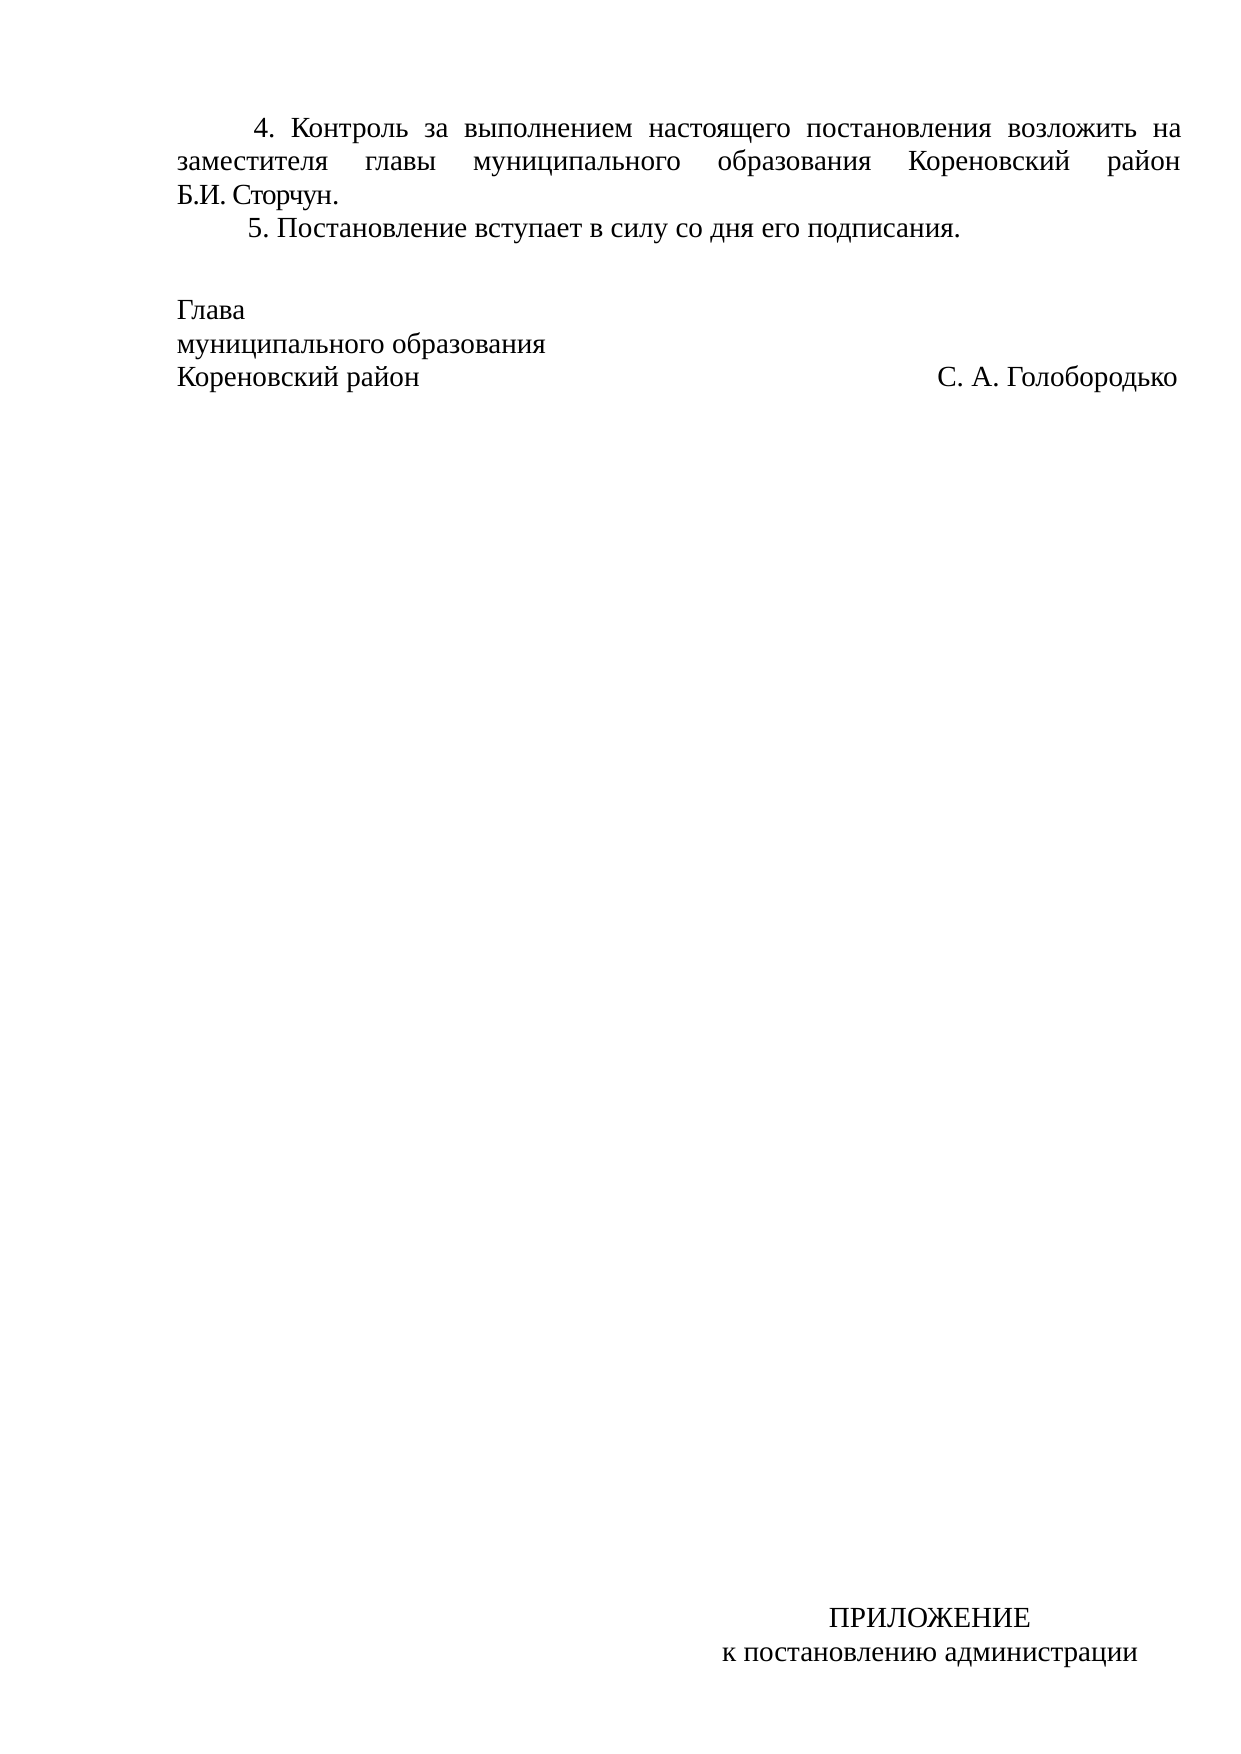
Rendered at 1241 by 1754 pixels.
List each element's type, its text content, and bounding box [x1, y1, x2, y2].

text к постановлению администрации [678, 1634, 1181, 1667]
text Кореновский район С. А. Голобородько [177, 359, 1181, 393]
text муниципального образования [177, 326, 1181, 359]
text Глава [177, 292, 1181, 326]
text ПРИЛОЖЕНИЕ [678, 1600, 1181, 1634]
text 5. Постановление вступает в силу со дня его подписания. [177, 211, 1181, 244]
text 4. Контроль за выполнением настоящего постановления возложить на заместителя главы муниципального образования Кореновский район Б.И. Сторчун. [177, 110, 1181, 211]
